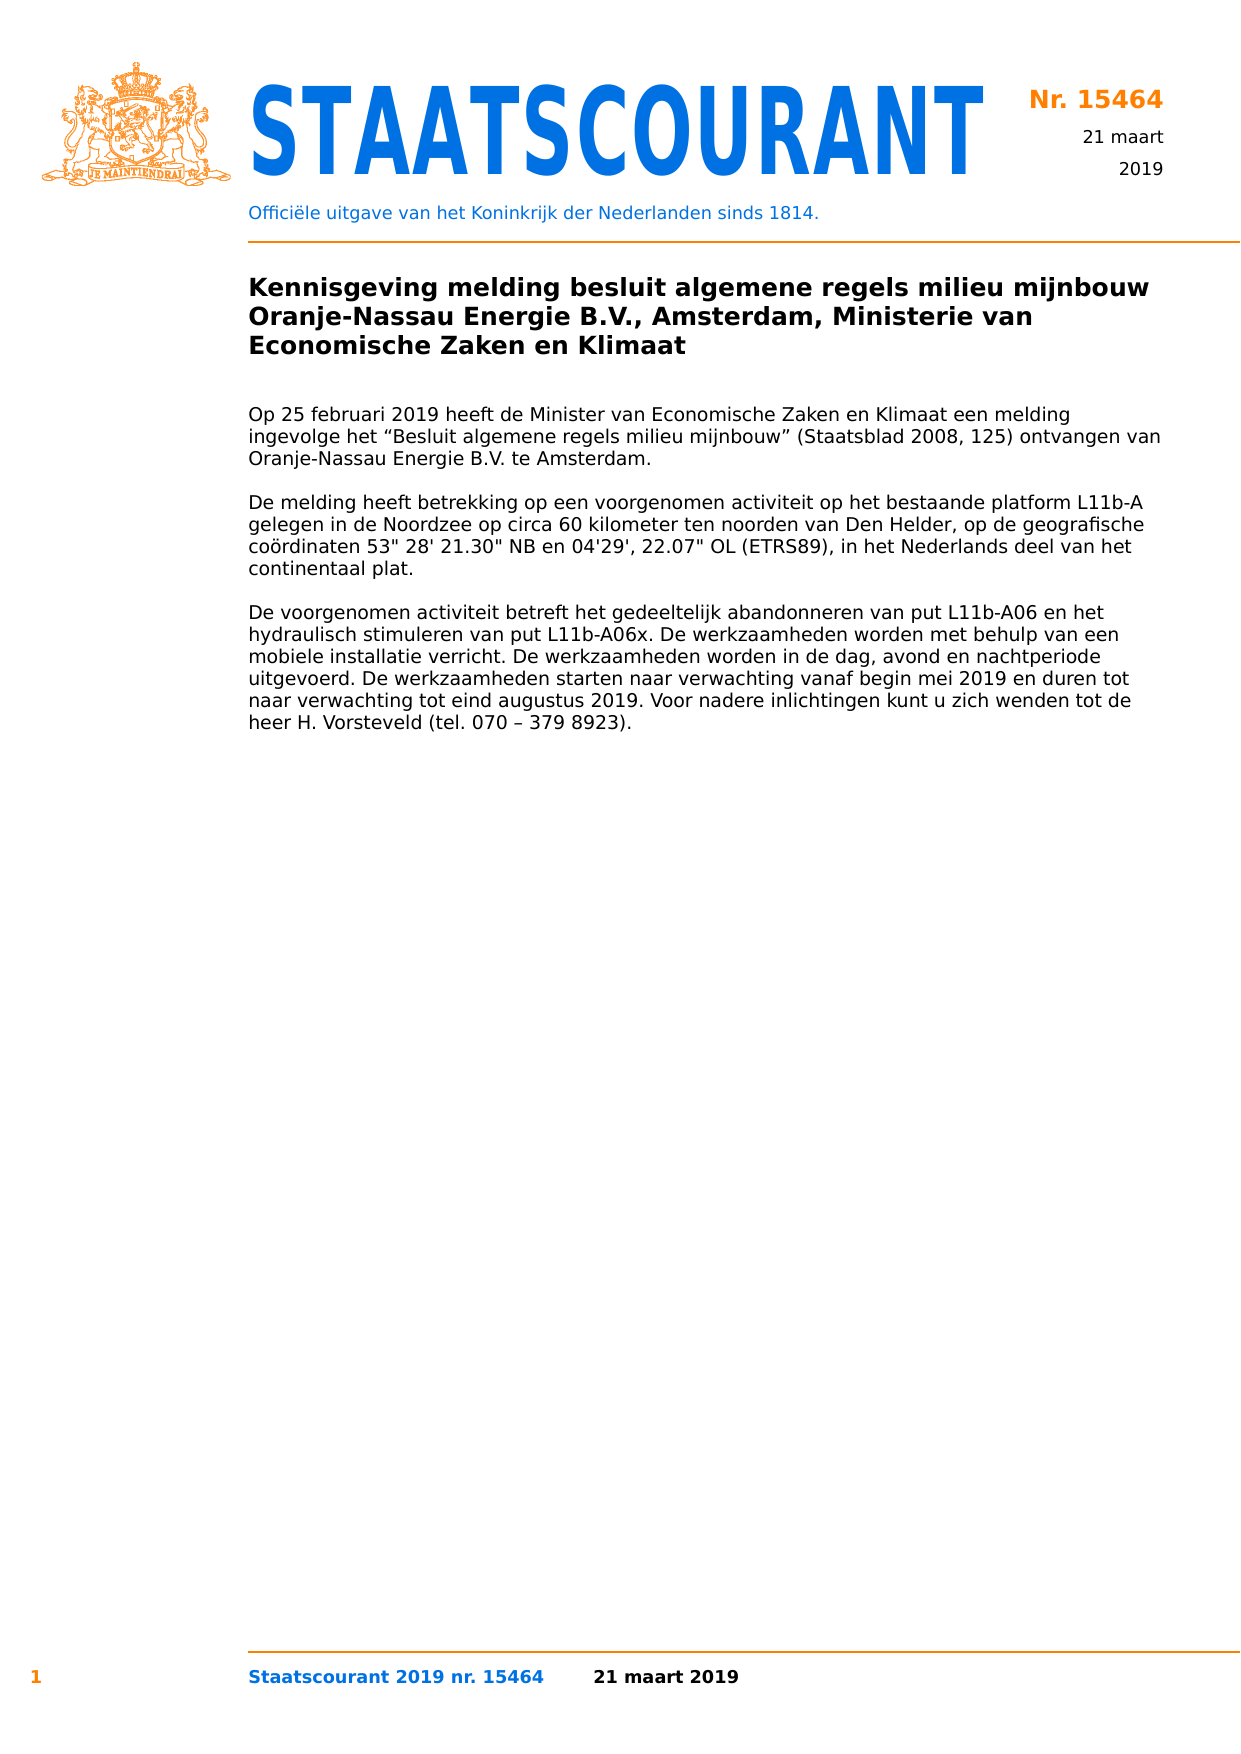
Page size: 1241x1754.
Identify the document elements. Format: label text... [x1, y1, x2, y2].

text De melding heeft betrekking op een voorgenomen activiteit op het bestaande platform L11b-A gelegen in de Noordzee op circa 60 kilometer ten noorden van Den Helder, op de geografische coördinaten 53" 28' 21.30" NB en 04'29', 22.07" OL (ETRS89), in het Nederlands deel van het continentaal plat. [248, 492, 1163, 580]
text De voorgenomen activiteit betreft het gedeeltelijk abandonneren van put L11b-A06 en het hydraulisch stimuleren van put L11b-A06x. De werkzaamheden worden met behulp van een mobiele installatie verricht. De werkzaamheden worden in de dag, avond en nachtperiode uitgevoerd. De werkzaamheden starten naar verwachting vanaf begin mei 2019 en duren tot naar verwachting tot eind augustus 2019. Voor nadere inlichtingen kunt u zich wenden tot de heer H. Vorsteveld (tel. 070 – 379 8923). [248, 602, 1163, 734]
table_header [25, 62, 248, 241]
table_header STAATSCOURANT [248, 62, 998, 203]
table_header Nr. 15464 [998, 62, 1240, 121]
table_cell 2019 [998, 153, 1240, 203]
table_cell 21 maart [998, 121, 1240, 153]
picture [41, 62, 231, 186]
table_cell Officiële uitgave van het Koninkrijk der Nederlanden sinds 1814. [248, 203, 1240, 241]
subtitle Kennisgeving melding besluit algemene regels milieu mijnbouw Oranje-Nassau Energie B.V., Amsterdam, Ministerie van Economische Zaken en Klimaat [248, 273, 1163, 361]
text Op 25 februari 2019 heeft de Minister van Economische Zaken en Klimaat een melding ingevolge het “Besluit algemene regels milieu mijnbouw” (Staatsblad 2008, 125) ontvangen van Oranje-Nassau Energie B.V. te Amsterdam. [248, 404, 1163, 470]
